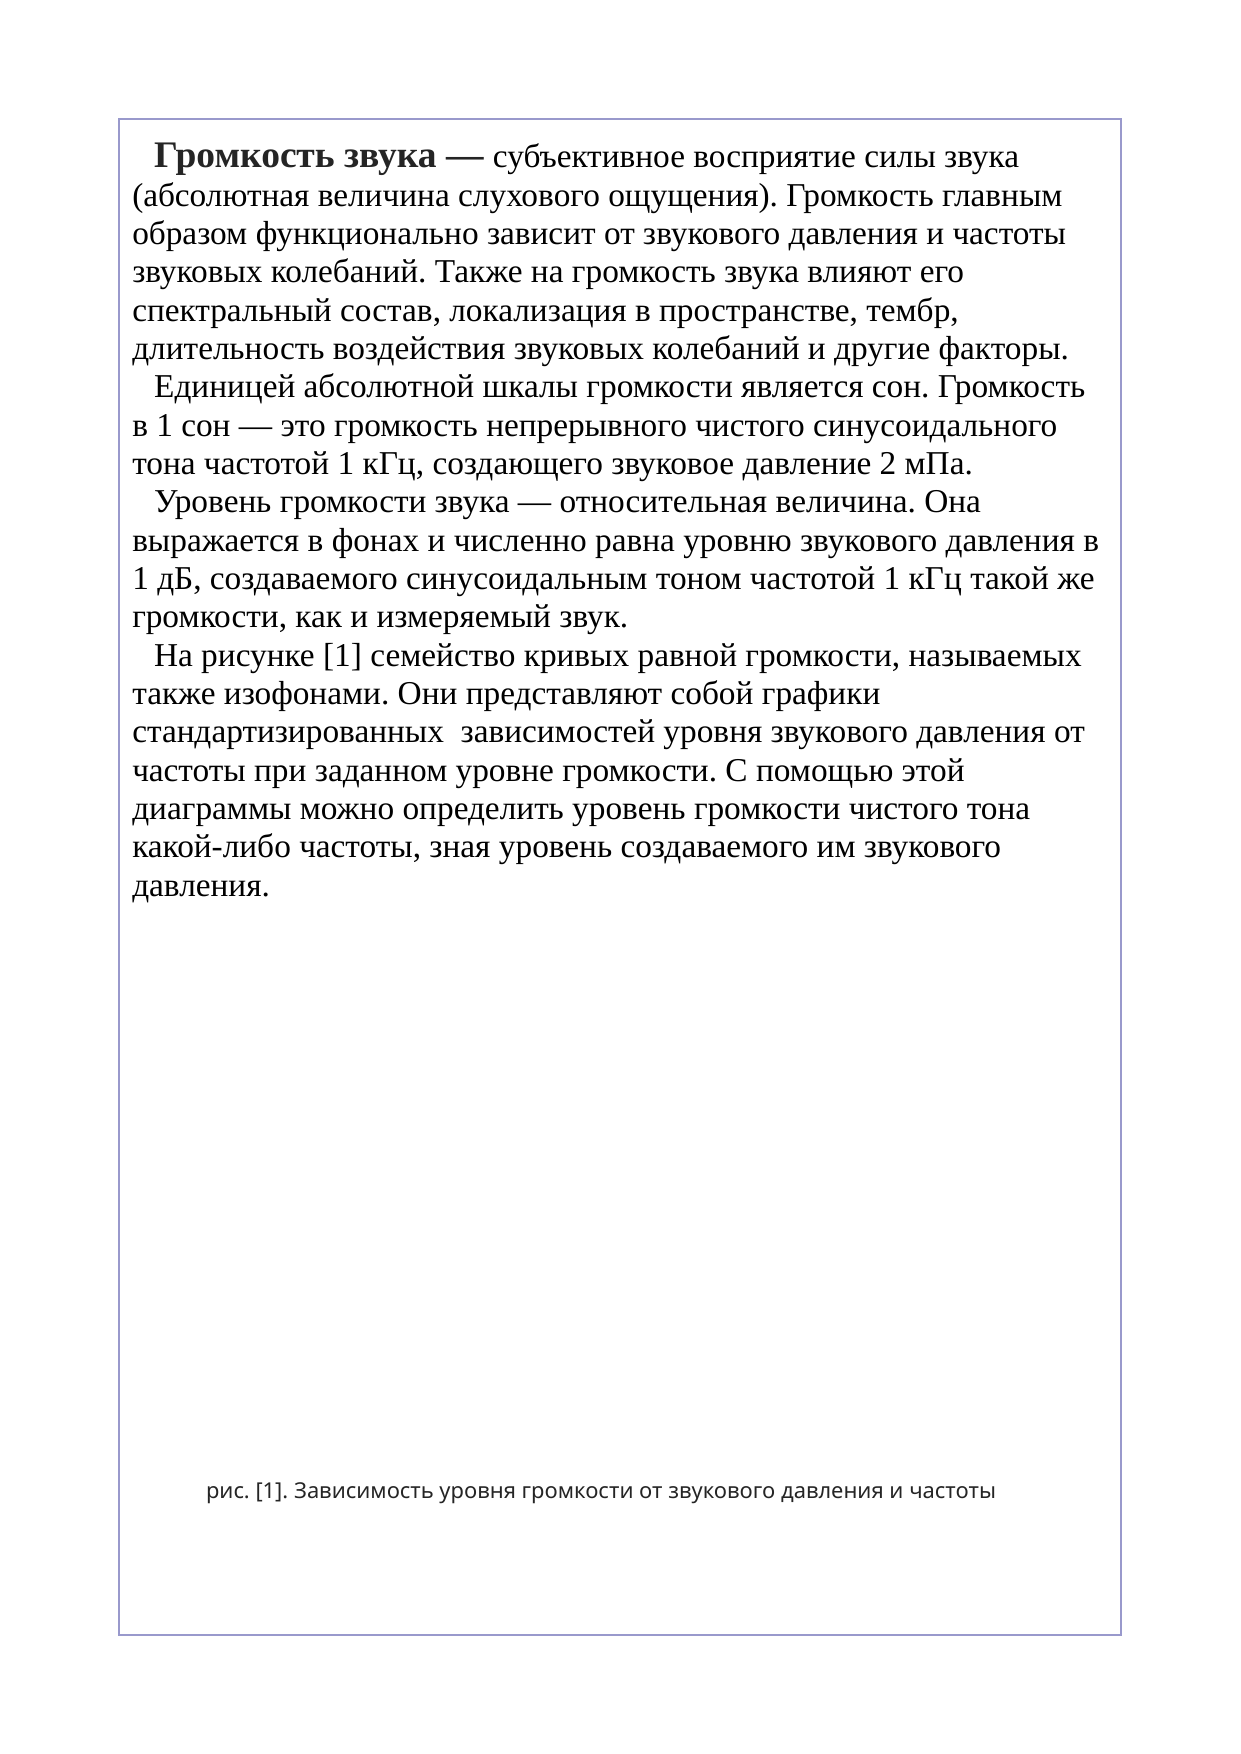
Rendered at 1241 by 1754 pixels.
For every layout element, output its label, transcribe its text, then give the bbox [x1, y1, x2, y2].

text На рисунке [1] семейство кривых равной громкости, называемых также изофонами. Они представляют собой графики стандартизированных зависимостей уровня звукового давления от частоты при заданном уровне громкости. С помощью этой диаграммы можно определить уровень громкости чистого тона какой-либо частоты, зная уровень создаваемого им звукового давления. [132, 635, 1108, 903]
text рис. [1]. Зависимость уровня громкости от звукового давления и частоты [132, 1470, 1108, 1504]
text Уровень громкости звука — относительная величина. Она выражается в фонах и численно равна уровню звукового давления в 1 дБ, создаваемого синусоидальным тоном частотой 1 кГц такой же громкости, как и измеряемый звук. [132, 482, 1108, 635]
text Единицей абсолютной шкалы громкости является сон. Громкость в 1 сон — это громкость непрерывного чистого синусоидального тона частотой 1 кГц, создающего звуковое давление 2 мПа. [132, 367, 1108, 482]
text Громкость звука — субъективное восприятие силы звука (абсолютная величина слухового ощущения). Громкость главным образом функционально зависит от звукового давления и частоты звуковых колебаний. Также на громкость звука влияют его спектральный состав, локализация в пространстве, тембр, длительность воздействия звуковых колебаний и другие факторы. [132, 132, 1108, 367]
